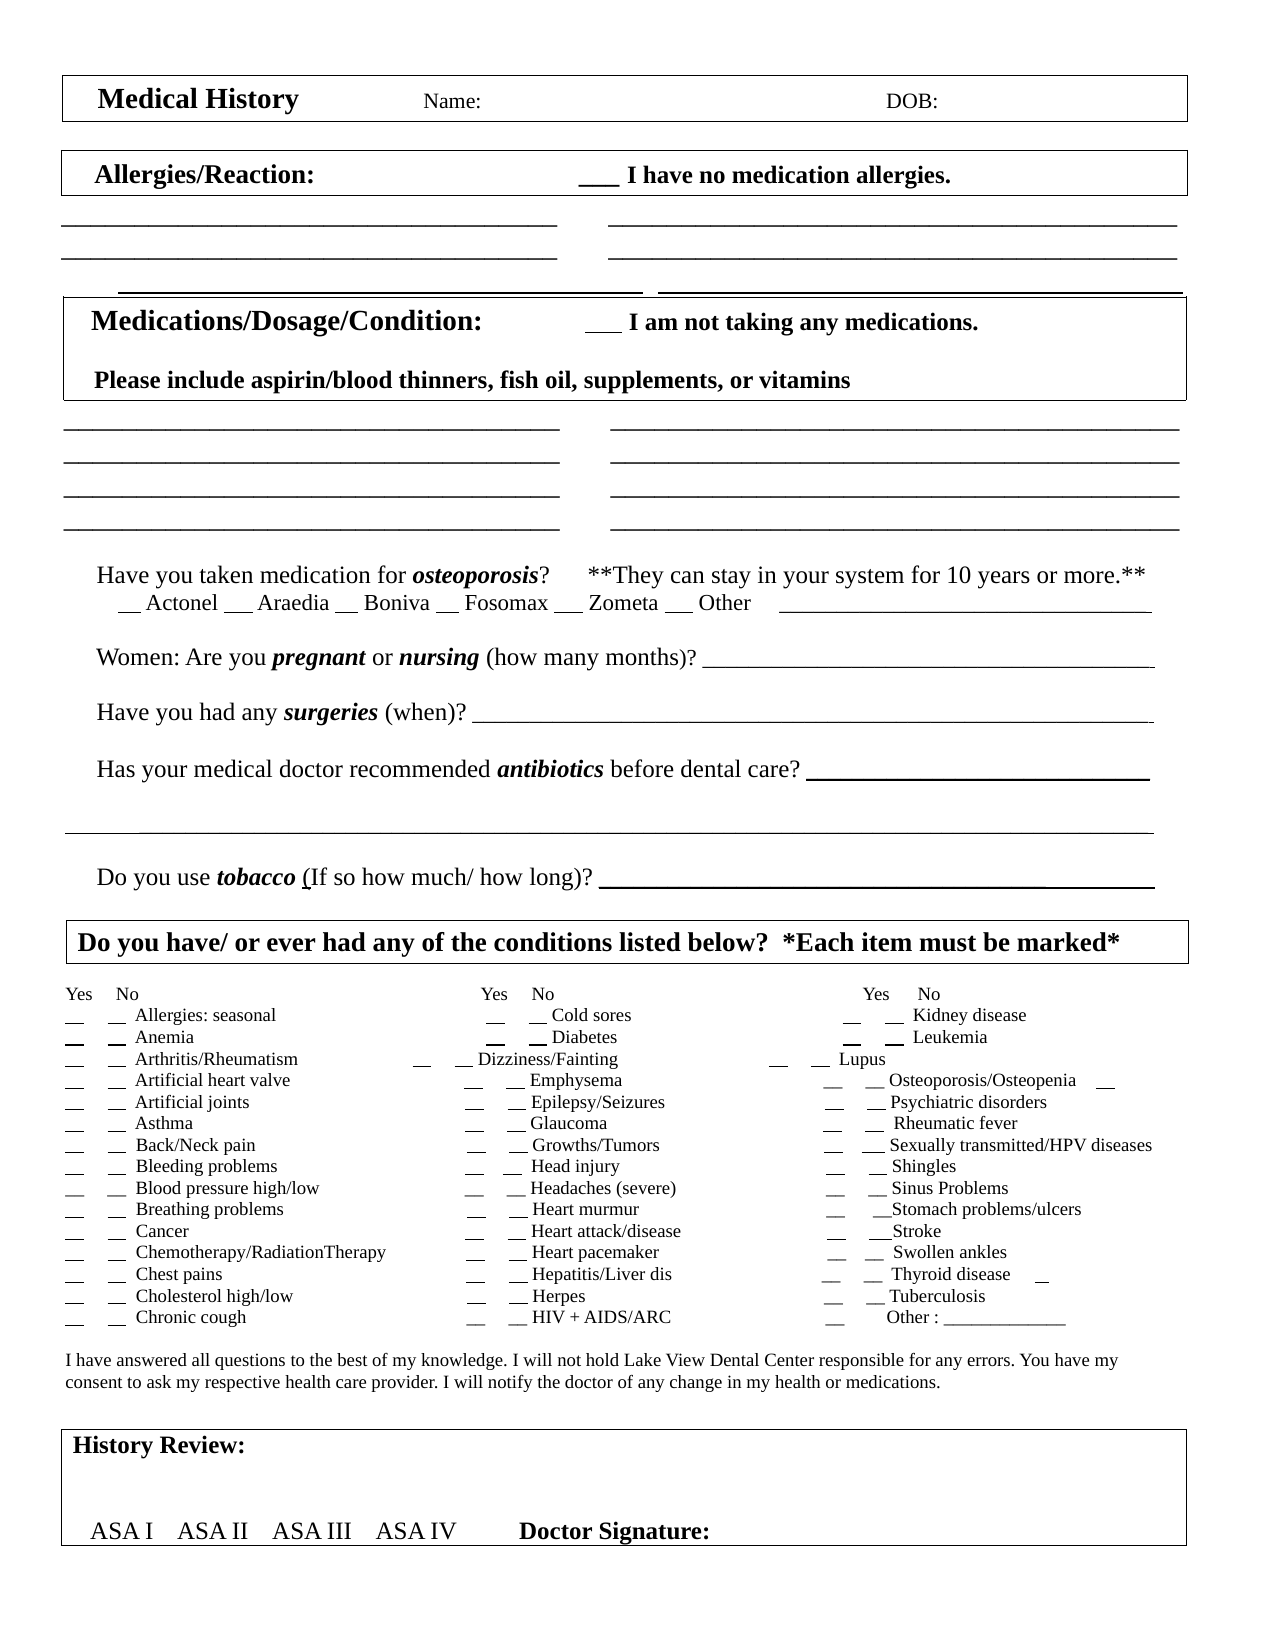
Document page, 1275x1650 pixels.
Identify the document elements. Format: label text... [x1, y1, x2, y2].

table_header Allergies/Reaction: ___ I have no medication allergies. [62, 151, 1187, 195]
text __________________________________ _______________________________________ [63, 501, 1185, 534]
text Chest pains Hepatitis/Liver dis __ __ Thyroid disease [65, 1263, 1157, 1284]
text Have you had any surgeries (when)? ___________________________________________________________ [65, 697, 1157, 726]
text Chronic cough __ __ HIV + AIDS/ARC __ Other : _____________ [65, 1306, 1157, 1328]
text ________________________________________________________________________________________ [65, 810, 1157, 836]
text __________________________________ _______________________________________ [61, 196, 1186, 229]
text Asthma Glaucoma Rheumatic fever [65, 1112, 1157, 1134]
text I have answered all questions to the best of my knowledge. I will not hold Lake View Dental Center responsible for any errors. You have my consent to ask my respective health care provider. I will notify the doctor of any change in my health or medications. [65, 1349, 1157, 1392]
text Cholesterol high/low Herpes __ __ Tuberculosis [65, 1284, 1157, 1306]
text __________________________________ _______________________________________ [61, 229, 1186, 263]
text Breathing problems Heart murmur __ __Stomach problems/ulcers [65, 1198, 1157, 1220]
text Artificial heart valve Emphysema __ __ Osteoporosis/Osteopenia [65, 1069, 1157, 1091]
text __ __ Blood pressure high/low __ __ Headaches (severe) __ __ Sinus Problems [65, 1177, 1157, 1198]
text Bleeding problems Head injury Shingles [65, 1155, 1157, 1177]
text __________________________________ _______________________________________ [63, 401, 1185, 433]
text Have you taken medication for osteoporosis? **They can stay in your system for 10 years or more.** [65, 561, 1157, 589]
text Cancer Heart attack/disease Stroke [65, 1220, 1157, 1241]
text Arthritis/Rheumatism Dizziness/Fainting Lupus [65, 1047, 1157, 1069]
text Women: Are you pregnant or nursing (how many months)? _______________________________________ [65, 642, 1157, 671]
text __________________________________ _______________________________________ [63, 433, 1185, 467]
text __________________________________ _______________________________________ [63, 467, 1185, 501]
text Do you use tobacco (If so how much/ how long)? _______________________________________ [65, 862, 1157, 891]
table_header Medications/Dosage/Condition: I am not taking any medications. Please include aspirin/blood thinners, fish oil, supplements, or vitamins [64, 298, 1186, 399]
text Actonel Araedia Boniva Fosomax Zometa Other ________________________________ [65, 589, 1157, 616]
text Chemotherapy/RadiationTherapy Heart pacemaker __ __ Swollen ankles [65, 1241, 1157, 1263]
text Anemia Diabetes Leukemia [65, 1026, 1157, 1047]
text Allergies: seasonal Cold sores Kidney disease [65, 1004, 1157, 1026]
text Back/Neck pain Growths/Tumors Sexually transmitted/HPV diseases [65, 1134, 1157, 1155]
text Artificial joints Epilepsy/Seizures Psychiatric disorders [65, 1091, 1157, 1112]
text Has your medical doctor recommended antibiotics before dental care? ______________________________ [65, 754, 1157, 783]
text Yes No Yes No Yes No [65, 983, 1157, 1004]
table_header Do you have/ or ever had any of the conditions listed below? *Each item must be marked* [67, 921, 1188, 963]
